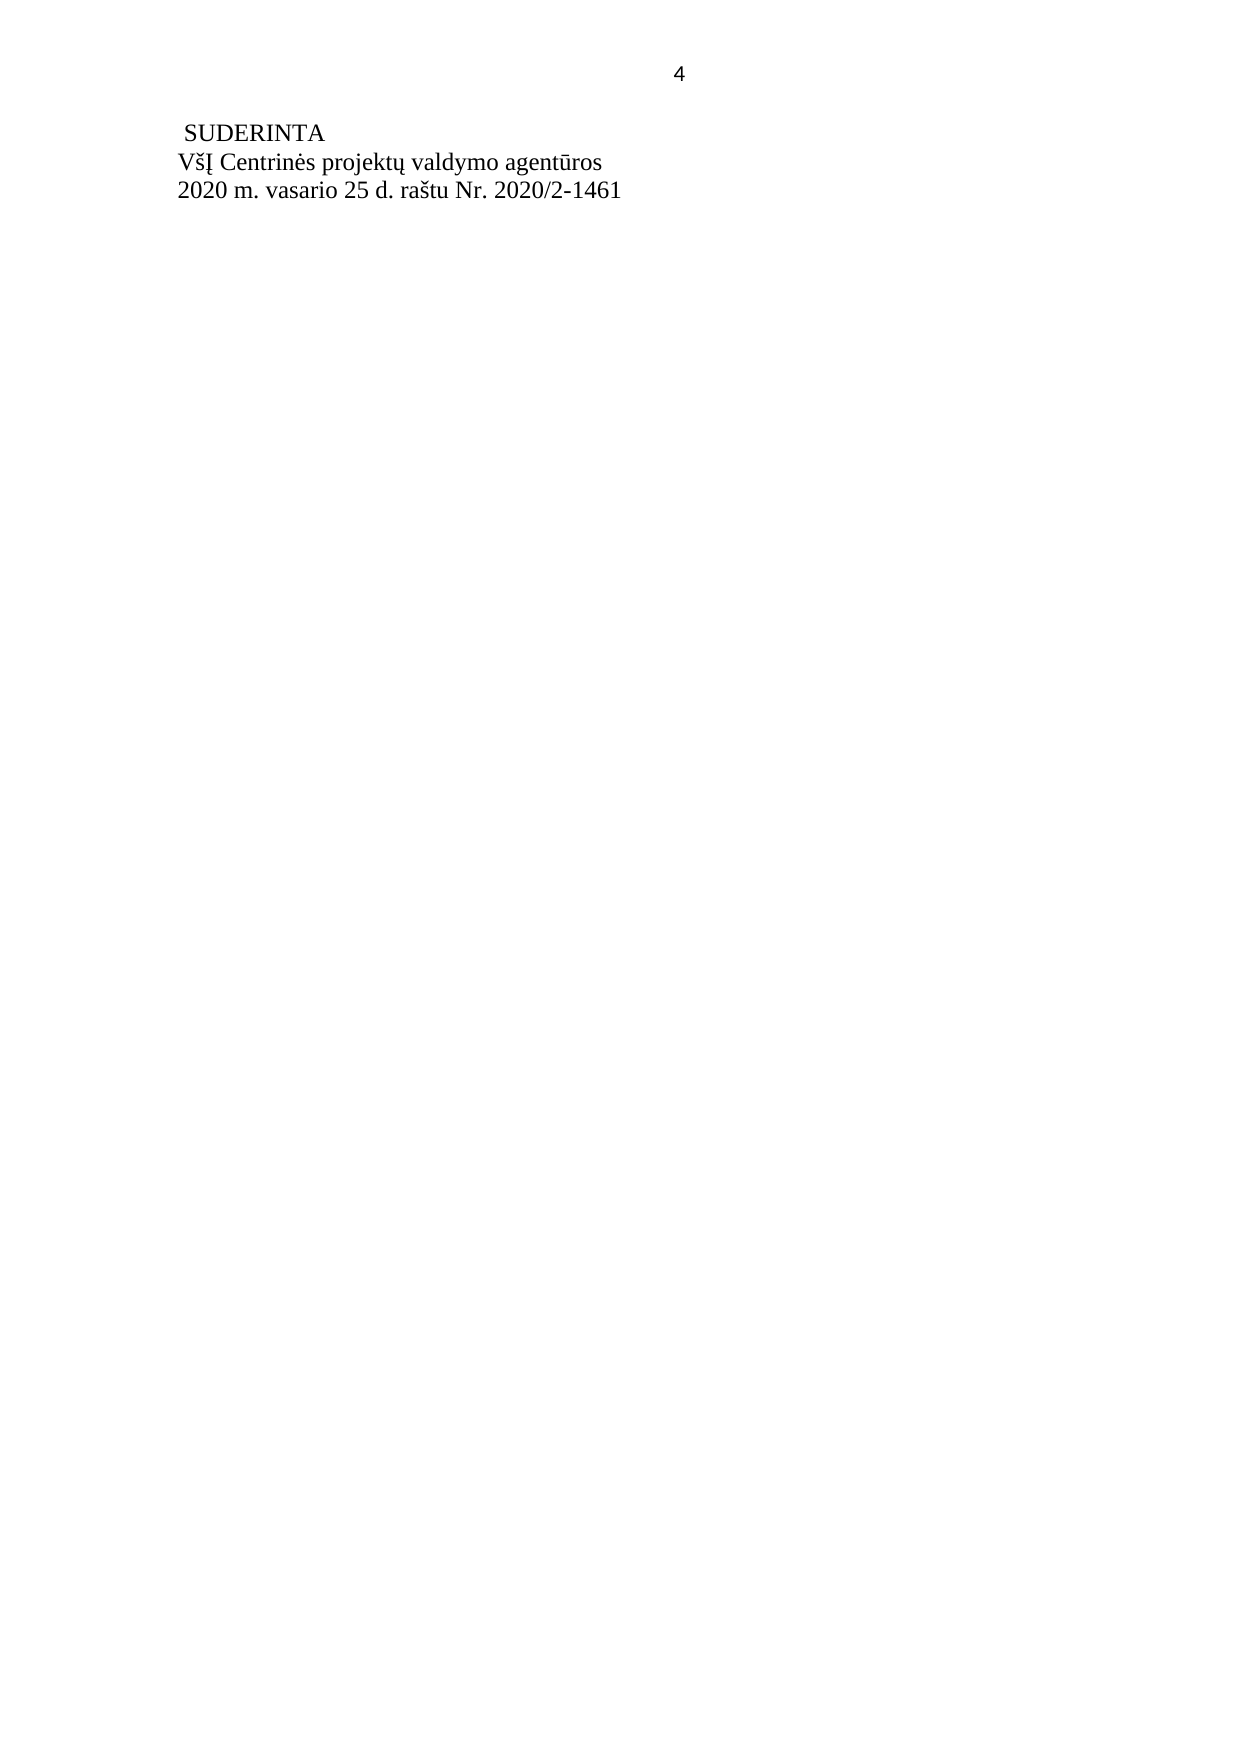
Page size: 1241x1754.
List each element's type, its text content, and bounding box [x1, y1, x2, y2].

text SUDERINTA [177, 118, 1181, 147]
text 2020 m. vasario 25 d. raštu Nr. 2020/2-1461 [177, 176, 1181, 204]
text VšĮ Centrinės projektų valdymo agentūros [177, 147, 1181, 176]
